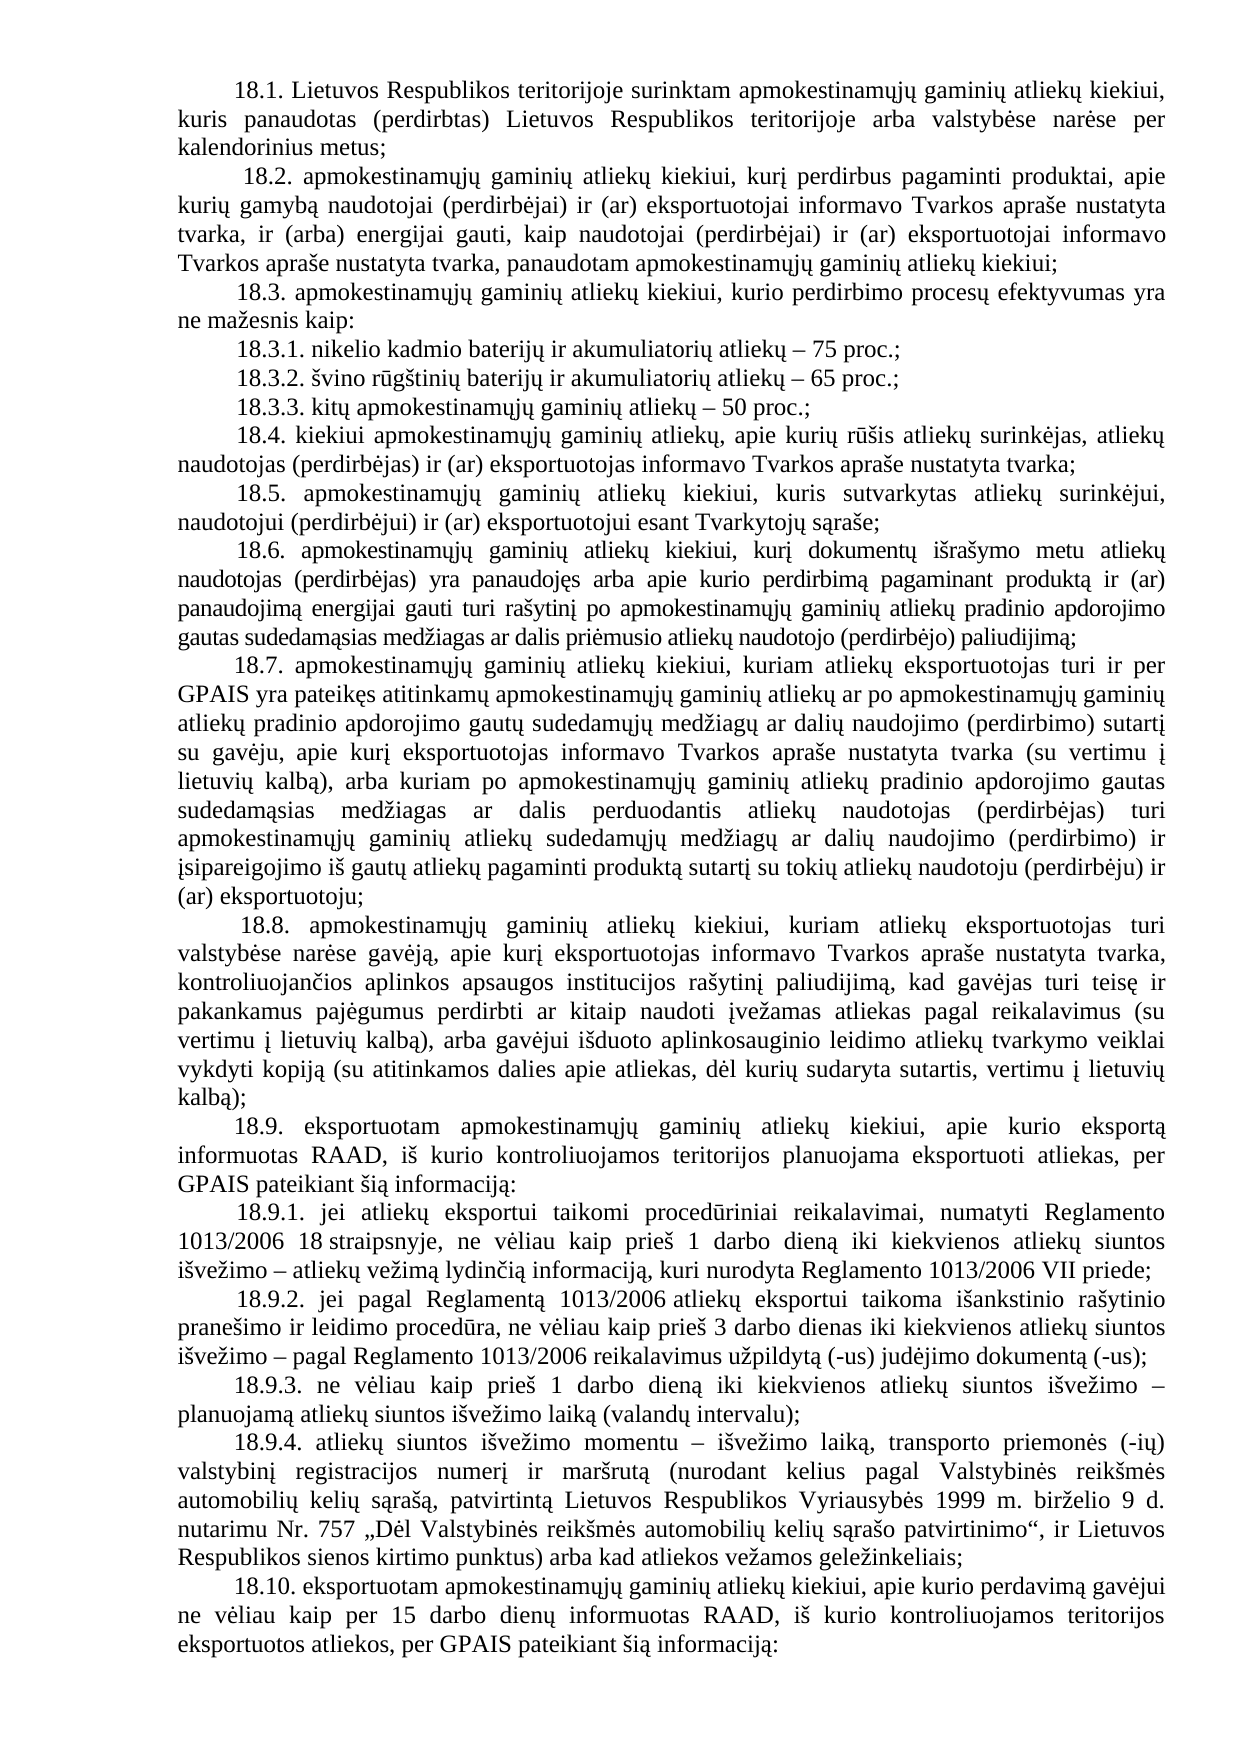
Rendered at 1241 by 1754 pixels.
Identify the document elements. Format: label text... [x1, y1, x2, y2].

text 18.8. apmokestinamųjų gaminių atliekų kiekiui, kuriam atliekų eksportuotojas turi valstybėse narėse gavėją, apie kurį eksportuotojas informavo Tvarkos apraše nustatyta tvarka, kontroliuojančios aplinkos apsaugos institucijos rašytinį paliudijimą, kad gavėjas turi teisę ir pakankamus pajėgumus perdirbti ar kitaip naudoti įvežamas atliekas pagal reikalavimus (su vertimu į lietuvių kalbą), arba gavėjui išduoto aplinkosauginio leidimo atliekų tvarkymo veiklai vykdyti kopiją (su atitinkamos dalies apie atliekas, dėl kurių sudaryta sutartis, vertimu į lietuvių kalbą); [177, 910, 1166, 1111]
text 18.10. eksportuotam apmokestinamųjų gaminių atliekų kiekiui, apie kurio perdavimą gavėjui ne vėliau kaip per 15 darbo dienų informuotas RAAD, iš kurio kontroliuojamos teritorijos eksportuotos atliekos, per GPAIS pateikiant šią informaciją: [177, 1571, 1166, 1657]
text 18.9.3. ne vėliau kaip prieš 1 darbo dieną iki kiekvienos atliekų siuntos išvežimo – planuojamą atliekų siuntos išvežimo laiką (valandų intervalu); [177, 1370, 1166, 1427]
text 18.7. apmokestinamųjų gaminių atliekų kiekiui, kuriam atliekų eksportuotojas turi ir per GPAIS yra pateikęs atitinkamų apmokestinamųjų gaminių atliekų ar po apmokestinamųjų gaminių atliekų pradinio apdorojimo gautų sudedamųjų medžiagų ar dalių naudojimo (perdirbimo) sutartį su gavėju, apie kurį eksportuotojas informavo Tvarkos apraše nustatyta tvarka (su vertimu į lietuvių kalbą), arba kuriam po apmokestinamųjų gaminių atliekų pradinio apdorojimo gautas sudedamąsias medžiagas ar dalis perduodantis atliekų naudotojas (perdirbėjas) turi apmokestinamųjų gaminių atliekų sudedamųjų medžiagų ar dalių naudojimo (perdirbimo) ir įsipareigojimo iš gautų atliekų pagaminti produktą sutartį su tokių atliekų naudotoju (perdirbėju) ir (ar) eksportuotoju; [177, 651, 1166, 910]
text 18.1. Lietuvos Respublikos teritorijoje surinktam apmokestinamųjų gaminių atliekų kiekiui, kuris panaudotas (perdirbtas) Lietuvos Respublikos teritorijoje arba valstybėse narėse per kalendorinius metus; [177, 75, 1166, 161]
text 18.3.3. kitų apmokestinamųjų gaminių atliekų – 50 proc.; [177, 392, 1166, 421]
text 18.3.2. švino rūgštinių baterijų ir akumuliatorių atliekų – 65 proc.; [177, 363, 1166, 392]
text 18.9.4. atliekų siuntos išvežimo momentu – išvežimo laiką, transporto priemonės (-ių) valstybinį registracijos numerį ir maršrutą (nurodant kelius pagal Valstybinės reikšmės automobilių kelių sąrašą, patvirtintą Lietuvos Respublikos Vyriausybės 1999 m. birželio 9 d. nutarimu Nr. 757 „Dėl Valstybinės reikšmės automobilių kelių sąrašo patvirtinimo“, ir Lietuvos Respublikos sienos kirtimo punktus) arba kad atliekos vežamos geležinkeliais; [177, 1427, 1166, 1571]
text 18.6. apmokestinamųjų gaminių atliekų kiekiui, kurį dokumentų išrašymo metu atliekų naudotojas (perdirbėjas) yra panaudojęs arba apie kurio perdirbimą pagaminant produktą ir (ar) panaudojimą energijai gauti turi rašytinį po apmokestinamųjų gaminių atliekų pradinio apdorojimo gautas sudedamąsias medžiagas ar dalis priėmusio atliekų naudotojo (perdirbėjo) paliudijimą; [177, 536, 1166, 651]
text 18.3.1. nikelio kadmio baterijų ir akumuliatorių atliekų – 75 proc.; [177, 334, 1166, 363]
text 18.5. apmokestinamųjų gaminių atliekų kiekiui, kuris sutvarkytas atliekų surinkėjui, naudotojui (perdirbėjui) ir (ar) eksportuotojui esant Tvarkytojų sąraše; [177, 478, 1166, 536]
text 18.3. apmokestinamųjų gaminių atliekų kiekiui, kurio perdirbimo procesų efektyvumas yra ne mažesnis kaip: [177, 277, 1166, 334]
text 18.4. kiekiui apmokestinamųjų gaminių atliekų, apie kurių rūšis atliekų surinkėjas, atliekų naudotojas (perdirbėjas) ir (ar) eksportuotojas informavo Tvarkos apraše nustatyta tvarka; [177, 421, 1166, 478]
text 18.9.1. jei atliekų eksportui taikomi procedūriniai reikalavimai, numatyti Reglamento 1013/2006 18 straipsnyje, ne vėliau kaip prieš 1 darbo dieną iki kiekvienos atliekų siuntos išvežimo – atliekų vežimą lydinčią informaciją, kuri nurodyta Reglamento 1013/2006 VII priede; [177, 1197, 1166, 1284]
text 18.9.2. jei pagal Reglamentą 1013/2006 atliekų eksportui taikoma išankstinio rašytinio pranešimo ir leidimo procedūra, ne vėliau kaip prieš 3 darbo dienas iki kiekvienos atliekų siuntos išvežimo – pagal Reglamento 1013/2006 reikalavimus užpildytą (-us) judėjimo dokumentą (-us); [177, 1284, 1166, 1370]
text 18.2. apmokestinamųjų gaminių atliekų kiekiui, kurį perdirbus pagaminti produktai, apie kurių gamybą naudotojai (perdirbėjai) ir (ar) eksportuotojai informavo Tvarkos apraše nustatyta tvarka, ir (arba) energijai gauti, kaip naudotojai (perdirbėjai) ir (ar) eksportuotojai informavo Tvarkos apraše nustatyta tvarka, panaudotam apmokestinamųjų gaminių atliekų kiekiui; [177, 161, 1166, 277]
text 18.9. eksportuotam apmokestinamųjų gaminių atliekų kiekiui, apie kurio eksportą informuotas RAAD, iš kurio kontroliuojamos teritorijos planuojama eksportuoti atliekas, per GPAIS pateikiant šią informaciją: [177, 1111, 1166, 1197]
